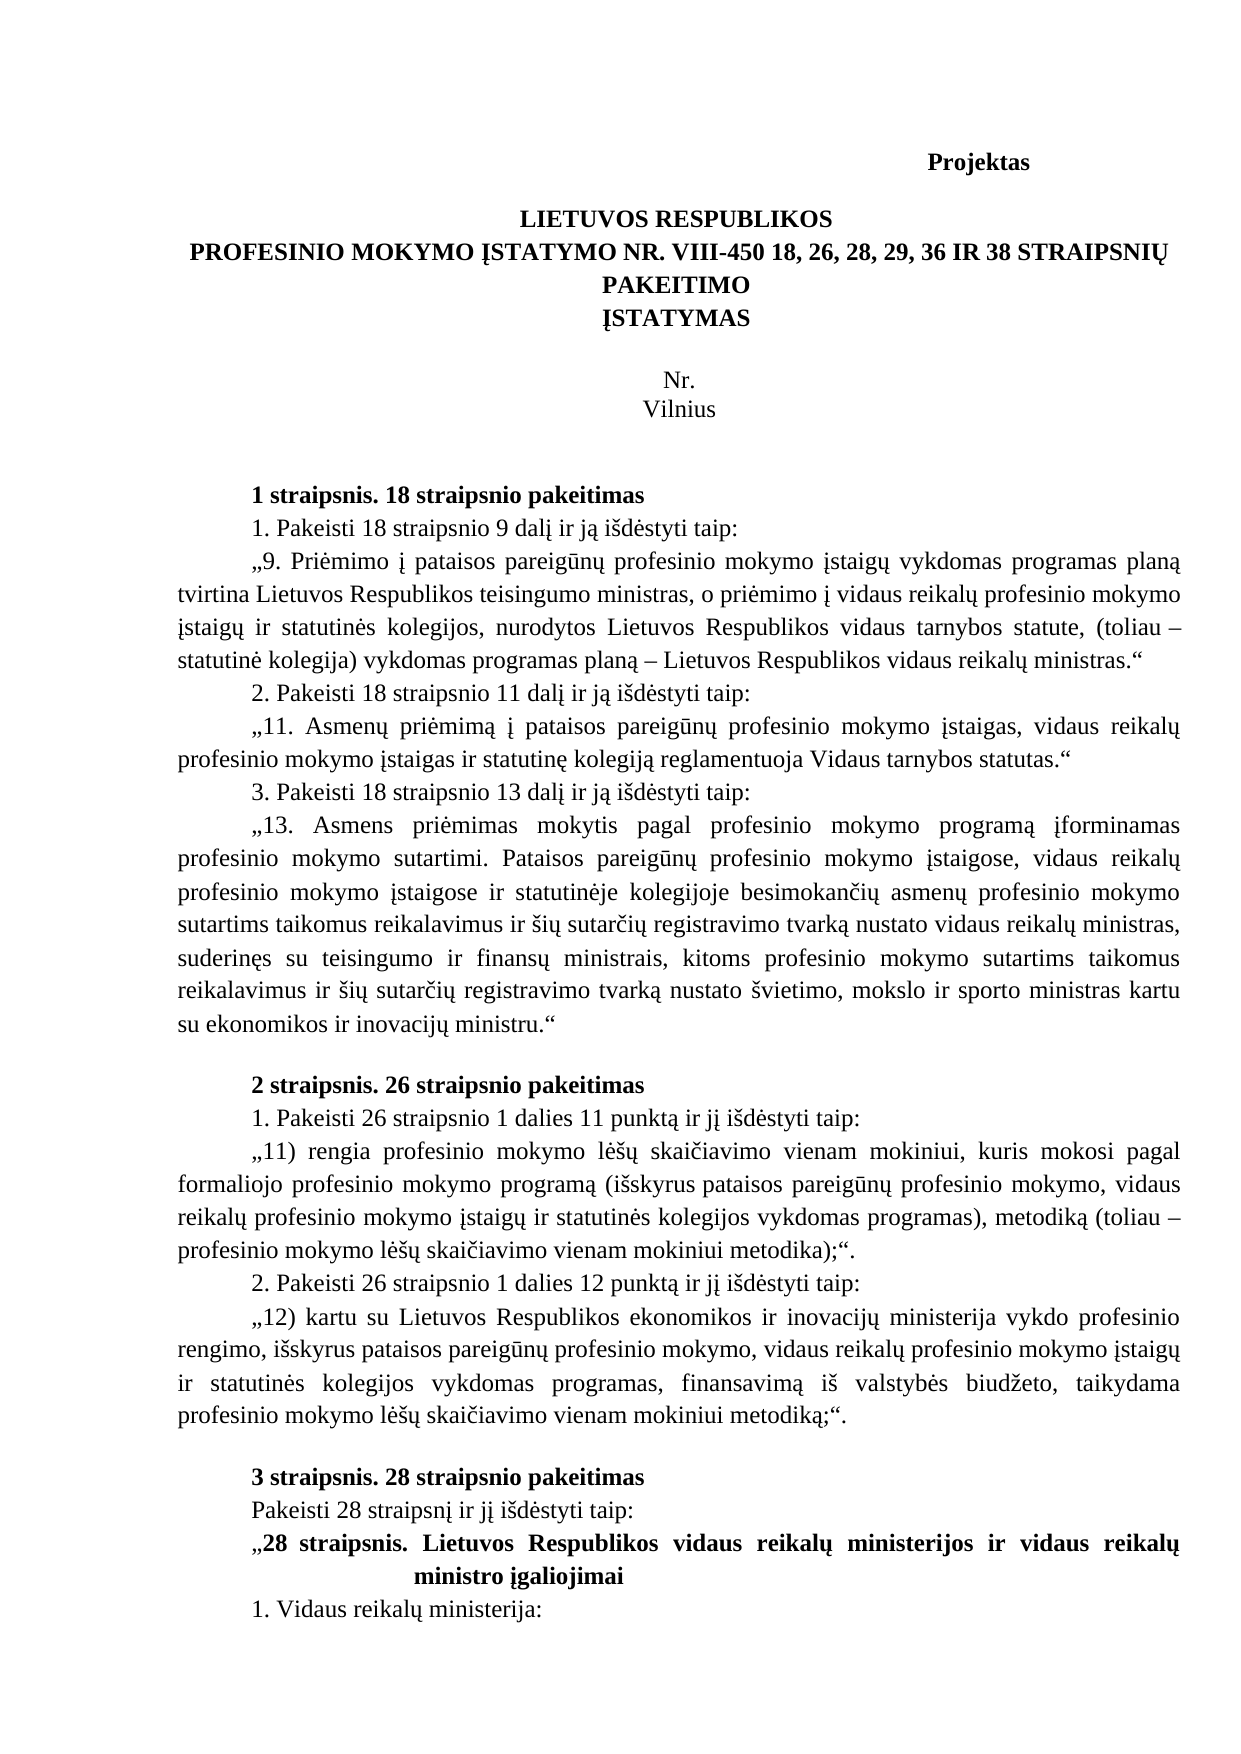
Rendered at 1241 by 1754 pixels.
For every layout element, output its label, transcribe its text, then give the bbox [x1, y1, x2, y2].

text „12) kartu su Lietuvos Respublikos ekonomikos ir inovacijų ministerija vykdo profesinio rengimo, išskyrus pataisos pareigūnų profesinio mokymo, vidaus reikalų profesinio mokymo įstaigų ir statutinės kolegijos vykdomas programas, finansavimą iš valstybės biudžeto, taikydama profesinio mokymo lėšų skaičiavimo vienam mokiniui metodiką;“. [177, 1302, 1181, 1429]
text Nr. [177, 365, 1181, 394]
text 1. Pakeisti 18 straipsnio 9 dalį ir ją išdėstyti taip: [177, 513, 1181, 542]
text LIETUVOS RESPUBLIKOS [177, 204, 1181, 233]
text 1 straipsnis. 18 straipsnio pakeitimas [177, 480, 1181, 509]
text „11) rengia profesinio mokymo lėšų skaičiavimo vienam mokiniui, kuris mokosi pagal formaliojo profesinio mokymo programą (išskyrus pataisos pareigūnų profesinio mokymo, vidaus reikalų profesinio mokymo įstaigų ir statutinės kolegijos vykdomas programas), metodiką (toliau – profesinio mokymo lėšų skaičiavimo vienam mokiniui metodika);“. [177, 1136, 1181, 1264]
text Pakeisti 28 straipsnį ir jį išdėstyti taip: [177, 1495, 1181, 1524]
text 1. Pakeisti 26 straipsnio 1 dalies 11 punktą ir jį išdėstyti taip: [177, 1103, 1181, 1132]
text PROFESINIO MOKYMO ĮSTATYMO NR. VIII-450 18, 26, 28, 29, 36 IR 38 STRAIPSNIŲ PAKEITIMO [177, 237, 1181, 299]
text Projektas [927, 147, 1181, 176]
text 2. Pakeisti 26 straipsnio 1 dalies 12 punktą ir jį išdėstyti taip: [177, 1268, 1181, 1297]
text „13. Asmens priėmimas mokytis pagal profesinio mokymo programą įforminamas profesinio mokymo sutartimi. Pataisos pareigūnų profesinio mokymo įstaigose, vidaus reikalų profesinio mokymo įstaigose ir statutinėje kolegijoje besimokančių asmenų profesinio mokymo sutartims taikomus reikalavimus ir šių sutarčių registravimo tvarką nustato vidaus reikalų ministras, suderinęs su teisingumo ir finansų ministrais, kitoms profesinio mokymo sutartims taikomus reikalavimus ir šių sutarčių registravimo tvarką nustato švietimo, mokslo ir sporto ministras kartu su ekonomikos ir inovacijų ministru.“ [177, 811, 1181, 1037]
text ĮSTATYMAS [177, 303, 1181, 332]
text 1. Vidaus reikalų ministerija: [177, 1594, 1181, 1623]
text „9. Priėmimo į pataisos pareigūnų profesinio mokymo įstaigų vykdomas programas planą tvirtina Lietuvos Respublikos teisingumo ministras, o priėmimo į vidaus reikalų profesinio mokymo įstaigų ir statutinės kolegijos, nurodytos Lietuvos Respublikos vidaus tarnybos statute, (toliau – statutinė kolegija) vykdomas programas planą – Lietuvos Respublikos vidaus reikalų ministras.“ [177, 546, 1181, 674]
text „11. Asmenų priėmimą į pataisos pareigūnų profesinio mokymo įstaigas, vidaus reikalų profesinio mokymo įstaigas ir statutinę kolegiją reglamentuoja Vidaus tarnybos statutas.“ [177, 711, 1181, 773]
text Vilnius [177, 394, 1181, 423]
text „28 straipsnis. Lietuvos Respublikos vidaus reikalų ministerijos ir vidaus reikalų ministro įgaliojimai [251, 1528, 1181, 1590]
text 2. Pakeisti 18 straipsnio 11 dalį ir ją išdėstyti taip: [177, 678, 1181, 707]
text 3. Pakeisti 18 straipsnio 13 dalį ir ją išdėstyti taip: [177, 777, 1181, 806]
text 2 straipsnis. 26 straipsnio pakeitimas [177, 1070, 1181, 1099]
text 3 straipsnis. 28 straipsnio pakeitimas [177, 1462, 1181, 1491]
